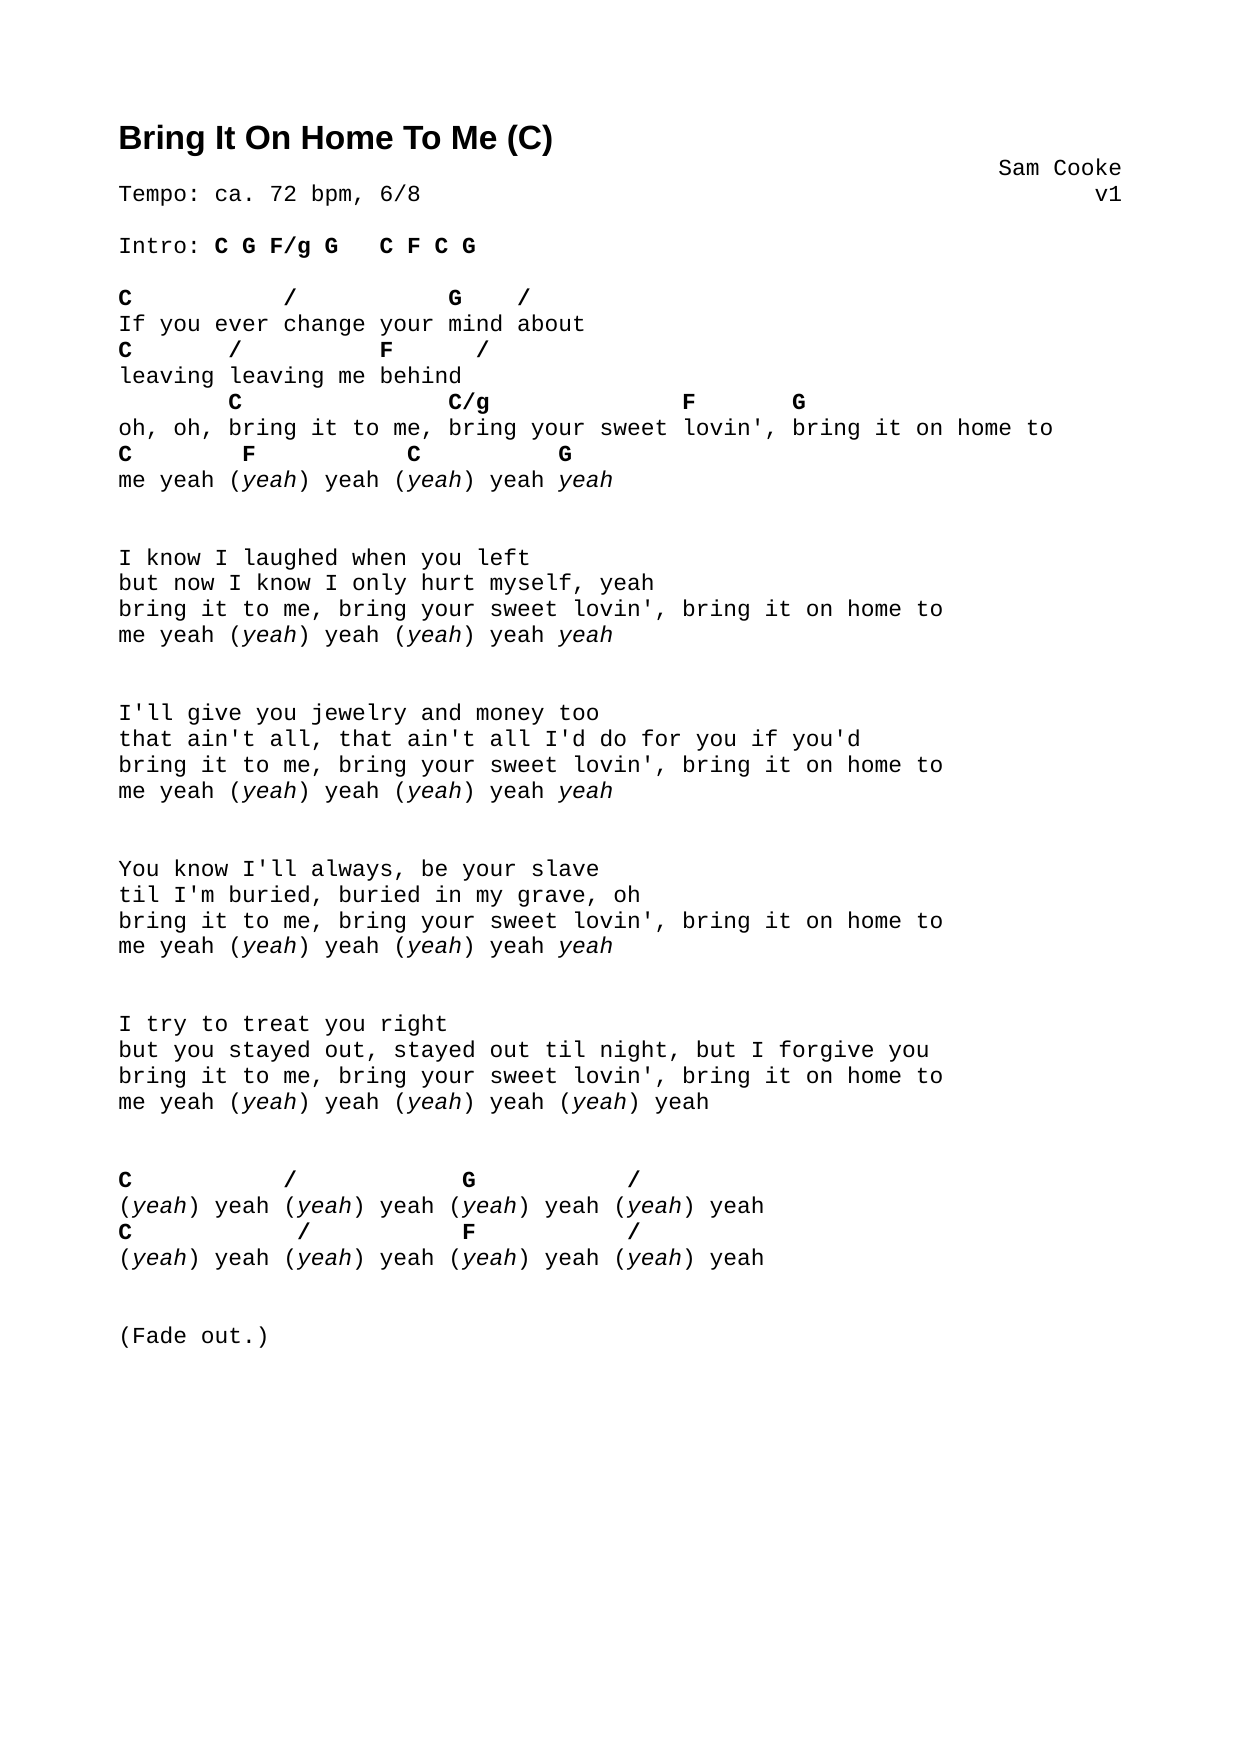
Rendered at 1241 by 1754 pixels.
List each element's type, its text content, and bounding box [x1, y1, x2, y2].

text C / G / [118, 1168, 1122, 1194]
subtitle Bring It On Home To Me (C) [118, 118, 1122, 157]
text bring it to me, bring your sweet lovin', bring it on home to [118, 753, 1122, 779]
text C / G / [118, 286, 1122, 312]
text C / F / [118, 1220, 1122, 1246]
text Intro: C G F/g G C F C G [118, 234, 1122, 261]
text me yeah (yeah) yeah (yeah) yeah yeah [118, 779, 1122, 805]
text I try to treat you right [118, 1013, 1122, 1039]
text (yeah) yeah (yeah) yeah (yeah) yeah (yeah) yeah [118, 1194, 1122, 1220]
text but you stayed out, stayed out til night, but I forgive you [118, 1039, 1122, 1064]
text bring it to me, bring your sweet lovin', bring it on home to [118, 1064, 1122, 1091]
text If you ever change your mind about [118, 312, 1122, 338]
text I'll give you jewelry and money too [118, 701, 1122, 727]
text (Fade out.) [118, 1324, 1122, 1350]
text bring it to me, bring your sweet lovin', bring it on home to [118, 909, 1122, 935]
text Sam Cooke [118, 157, 1122, 183]
text I know I laughed when you left [118, 546, 1122, 572]
text bring it to me, bring your sweet lovin', bring it on home to [118, 598, 1122, 624]
text C C/g F G [118, 390, 1122, 416]
text til I'm buried, buried in my grave, oh [118, 883, 1122, 909]
text me yeah (yeah) yeah (yeah) yeah yeah [118, 468, 1122, 494]
text C F C G [118, 442, 1122, 468]
text oh, oh, bring it to me, bring your sweet lovin', bring it on home to [118, 416, 1122, 442]
text You know I'll always, be your slave [118, 857, 1122, 883]
text me yeah (yeah) yeah (yeah) yeah yeah [118, 624, 1122, 649]
text me yeah (yeah) yeah (yeah) yeah yeah [118, 935, 1122, 961]
text (yeah) yeah (yeah) yeah (yeah) yeah (yeah) yeah [118, 1246, 1122, 1272]
text but now I know I only hurt myself, yeah [118, 572, 1122, 598]
text leaving leaving me behind [118, 364, 1122, 390]
text me yeah (yeah) yeah (yeah) yeah (yeah) yeah [118, 1091, 1122, 1116]
text that ain't all, that ain't all I'd do for you if you'd [118, 727, 1122, 753]
text Tempo: ca. 72 bpm, 6/8 v1 [118, 183, 1122, 209]
text C / F / [118, 338, 1122, 364]
